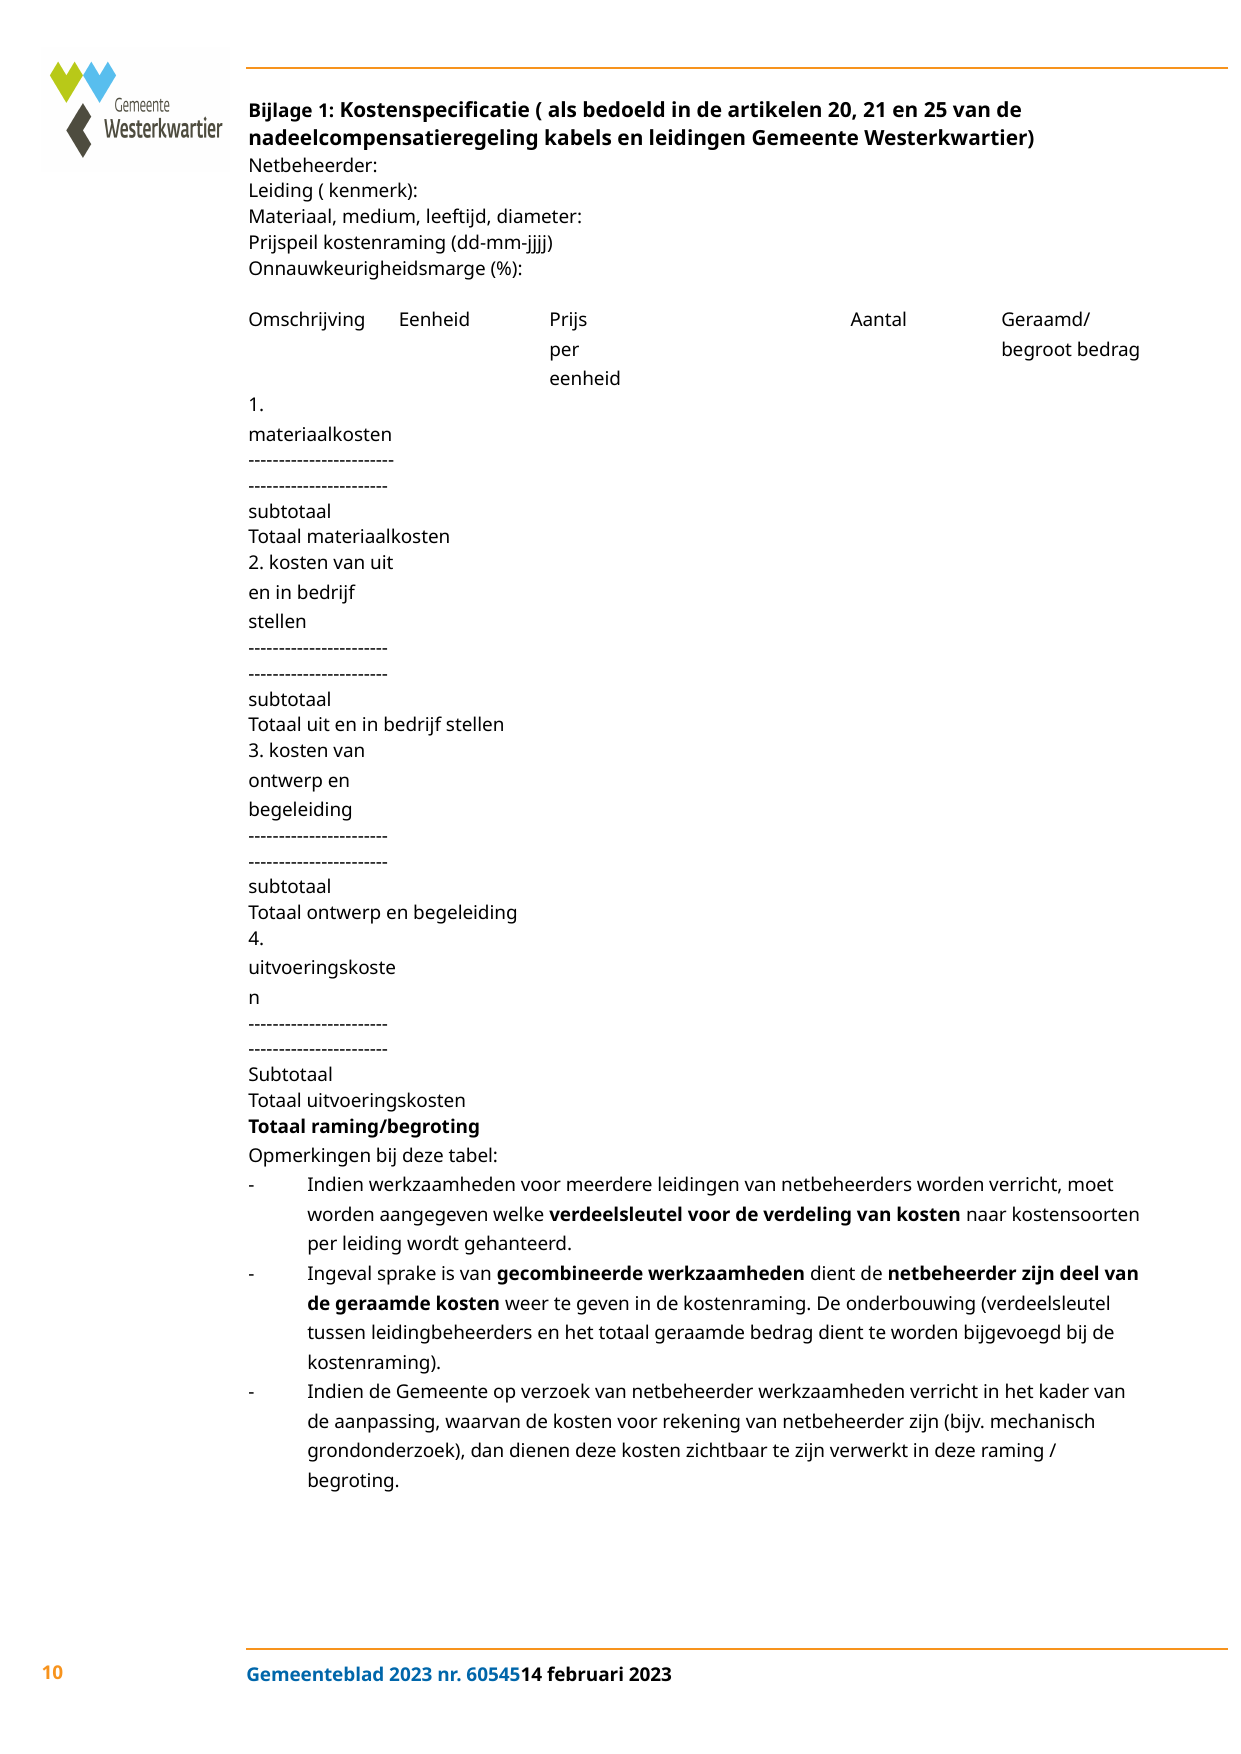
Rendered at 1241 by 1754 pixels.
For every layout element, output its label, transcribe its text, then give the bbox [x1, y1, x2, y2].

table_cell [1001, 848, 1152, 873]
table_cell [549, 1036, 850, 1061]
table_cell [1001, 1087, 1152, 1113]
table_cell [1001, 1036, 1152, 1061]
table_cell subtotaal [248, 498, 398, 524]
table_cell [549, 737, 850, 822]
table_cell [399, 1036, 549, 1061]
table_cell [1001, 1010, 1152, 1036]
table_cell ------------------------ [248, 446, 398, 472]
table_cell [850, 472, 1001, 498]
table_cell ----------------------- [248, 1010, 398, 1036]
table_cell [549, 498, 850, 524]
list Indien werkzaamheden voor meerdere leidingen van netbeheerders worden verricht, moet worden aangegeven welke verdeelsleutel voor de verdeling van kosten naar kostensoorten per leiding wordt gehanteerd. [248, 1171, 1152, 1256]
table_cell [850, 549, 1001, 634]
table_cell [1001, 737, 1152, 822]
table_cell [399, 660, 549, 686]
table_cell [850, 446, 1001, 472]
table_cell [850, 660, 1001, 686]
table_cell [1001, 925, 1152, 1010]
table_cell Prijspeil kostenraming (dd-mm-jjjj) [248, 229, 700, 255]
table_cell Subtotaal [248, 1061, 1001, 1087]
table_cell [700, 229, 1152, 255]
table_cell [549, 925, 850, 1010]
table_cell [1001, 1061, 1152, 1087]
table_cell 3. kosten van ontwerp en begeleiding [248, 737, 398, 822]
table_cell [549, 634, 850, 660]
table_cell [1001, 524, 1152, 549]
table_cell [399, 391, 549, 446]
table_cell [850, 498, 1001, 524]
table_cell [1001, 446, 1152, 472]
table_cell [700, 281, 1152, 306]
table_cell [399, 737, 549, 822]
table_cell Aantal [850, 306, 1001, 391]
table_cell [850, 822, 1001, 848]
table_header [700, 152, 1152, 178]
table_cell Geraamd/begroot bedrag [1001, 306, 1152, 391]
table_cell [850, 1036, 1001, 1061]
table_cell Prijs per eenheid [549, 306, 850, 391]
table_cell [549, 822, 850, 848]
table_cell [549, 660, 850, 686]
table_cell [399, 498, 549, 524]
table_cell Totaal raming/begroting [248, 1113, 1001, 1138]
table_cell [1001, 660, 1152, 686]
table_cell [549, 1010, 850, 1036]
table_cell [850, 848, 1001, 873]
table_cell [850, 737, 1001, 822]
table_cell 4. uitvoeringskosten [248, 925, 398, 1010]
table_cell ----------------------- [248, 822, 398, 848]
table_cell [1001, 472, 1152, 498]
table_cell [850, 925, 1001, 1010]
table_cell [1001, 549, 1152, 634]
table_cell ----------------------- [248, 634, 398, 660]
table_cell [399, 848, 549, 873]
table_cell [549, 391, 850, 446]
table_cell 2. kosten van uit en in bedrijf stellen [248, 549, 398, 634]
table_cell [700, 255, 1152, 281]
table_cell Leiding ( kenmerk): [248, 178, 700, 203]
table_cell Totaal ontwerp en begeleiding [248, 899, 1001, 925]
text Bijlage 1: Kostenspecificatie ( als bedoeld in de artikelen 20, 21 en 25 van de nadeelcompensatieregeling kabels en leidingen Gemeente Westerkwartier) [248, 95, 1152, 152]
table_cell [1001, 899, 1152, 925]
table_cell [399, 549, 549, 634]
table_cell ----------------------- [248, 848, 398, 873]
table_cell [850, 634, 1001, 660]
table_cell [1001, 634, 1152, 660]
table_header Netbeheerder: [248, 152, 700, 178]
table_cell [700, 178, 1152, 203]
table_cell Omschrijving [248, 306, 398, 391]
table_cell [248, 281, 700, 306]
text Opmerkingen bij deze tabel: [248, 1142, 1152, 1167]
table_cell ----------------------- [248, 660, 398, 686]
table_cell [1001, 1113, 1152, 1138]
table_cell 1. materiaalkosten [248, 391, 398, 446]
table_cell [399, 822, 549, 848]
table_cell Materiaal, medium, leeftijd, diameter: [248, 203, 700, 229]
list Indien de Gemeente op verzoek van netbeheerder werkzaamheden verricht in het kader van de aanpassing, waarvan de kosten voor rekening van netbeheerder zijn (bijv. mechanisch grondonderzoek), dan dienen deze kosten zichtbaar te zijn verwerkt in deze raming / begroting. [248, 1378, 1152, 1493]
table_cell subtotaal [248, 874, 398, 899]
table_cell Totaal uit en in bedrijf stellen [248, 711, 1001, 737]
table_cell [850, 1010, 1001, 1036]
table_cell [399, 472, 549, 498]
table_cell [549, 472, 850, 498]
table_cell [399, 925, 549, 1010]
table_cell [700, 203, 1152, 229]
table_cell [1001, 498, 1152, 524]
table_cell [549, 848, 850, 873]
picture [41, 47, 231, 172]
table_cell Totaal uitvoeringskosten [248, 1087, 1001, 1113]
table_cell Eenheid [399, 306, 549, 391]
table_cell [1001, 874, 1152, 899]
table_cell [399, 634, 549, 660]
table_cell [399, 1010, 549, 1036]
table_cell Totaal materiaalkosten [248, 524, 1001, 549]
list Ingeval sprake is van gecombineerde werkzaamheden dient de netbeheerder zijn deel van de geraamde kosten weer te geven in de kostenraming. De onderbouwing (verdeelsleutel tussen leidingbeheerders en het totaal geraamde bedrag dient te worden bijgevoegd bij de kostenraming). [248, 1260, 1152, 1374]
table_cell [549, 446, 850, 472]
table_cell [399, 446, 549, 472]
table_cell [549, 549, 850, 634]
table_cell subtotaal [248, 686, 1001, 711]
table_cell [1001, 391, 1152, 446]
table_cell ----------------------- [248, 1036, 398, 1061]
table_cell Onnauwkeurigheidsmarge (%): [248, 255, 700, 281]
table_cell [850, 391, 1001, 446]
table_cell [1001, 822, 1152, 848]
table_cell ----------------------- [248, 472, 398, 498]
table_cell [1001, 686, 1152, 711]
table_cell [399, 874, 1001, 899]
table_cell [1001, 711, 1152, 737]
